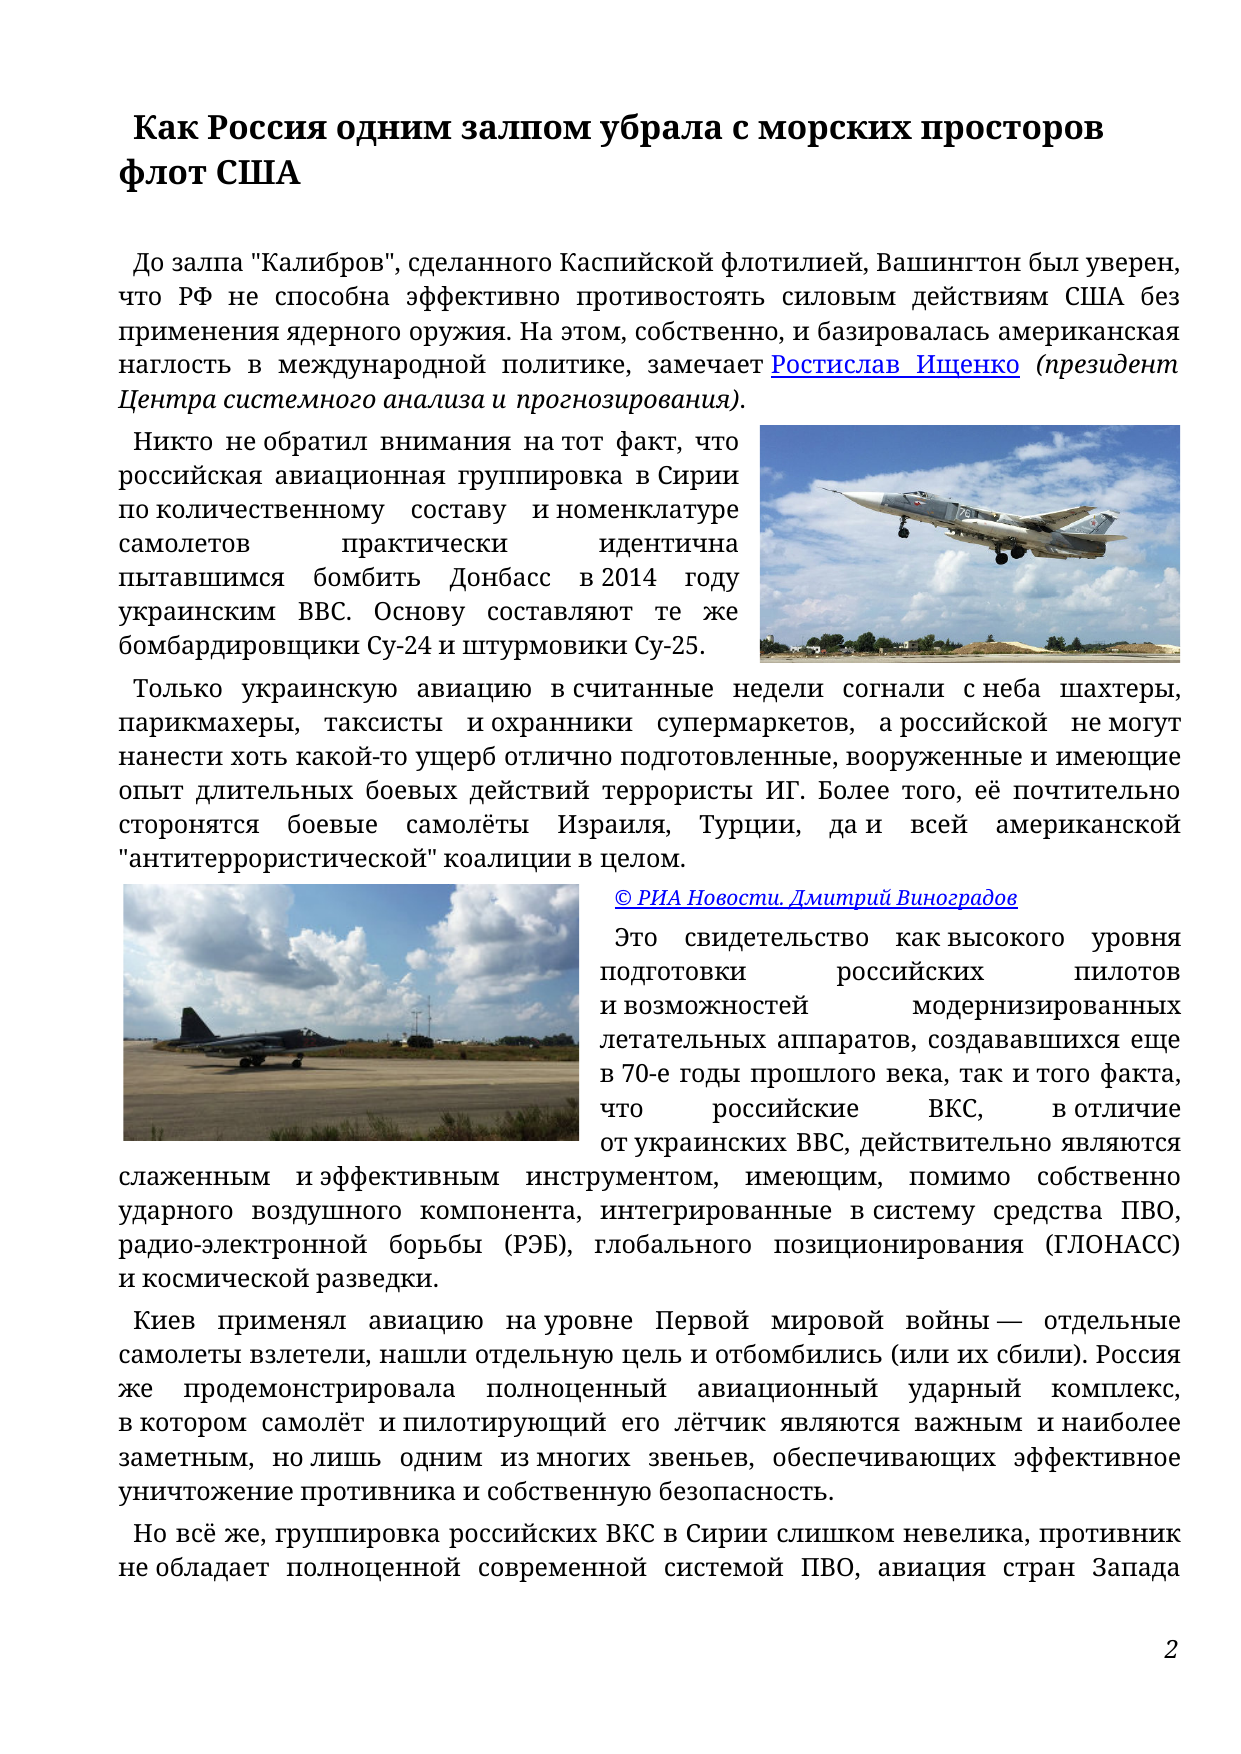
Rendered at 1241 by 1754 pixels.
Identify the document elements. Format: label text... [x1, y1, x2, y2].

text Это свидетельство как высокого уровня подготовки российских пилотов и возможностей модернизированных летательных аппаратов, создававшихся еще в 70-е годы прошлого века, так и того факта, что российские ВКС, в отличие от украинских ВВС, действительно являются слаженным и эффективным инструментом, имеющим, помимо собственно ударного воздушного компонента, интегрированные в систему средства ПВО, радио-электронной борьбы (РЭБ), глобального позиционирования (ГЛОНАСС) и космической разведки. [118, 920, 1181, 1294]
text Только украинскую авиацию в считанные недели согнали с неба шахтеры, парикмахеры, таксисты и охранники супермаркетов, а российской не могут нанести хоть какой-то ущерб отлично подготовленные, вооруженные и имеющие опыт длительных боевых действий террористы ИГ. Более того, её почтительно сторонятся боевые самолёты Израиля, Турции, да и всей американской "антитеррористической" коалиции в целом. [118, 670, 1181, 875]
text Никто не обратил внимания на тот факт, что российская авиационная группировка в Сирии по количественному составу и номенклатуре самолетов практически идентична пытавшимся бомбить Донбасс в 2014 году украинским ВВС. Основу составляют те же бомбардировщики Су-24 и штурмовики Су-25. [118, 424, 1182, 664]
subtitle Как Россия одним залпом убрала с морских просторов флот США [118, 103, 1181, 194]
text © РИА Новости. Дмитрий Виноградов [118, 883, 1181, 1142]
text Но всё же, группировка российских ВКС в Сирии слишком невелика, противник не обладает полноценной современной системой ПВО, авиация стран Запада [118, 1516, 1181, 1584]
text Киев применял авиацию на уровне Первой мировой войны — отдельные самолеты взлетели, нашли отдельную цель и отбомбились (или их сбили). Россия же продемонстрировала полноценный авиационный ударный комплекс, в котором самолёт и пилотирующий его лётчик являются важным и наиболее заметным, но лишь одним из многих звеньев, обеспечивающих эффективное уничтожение противника и собственную безопасность. [118, 1303, 1181, 1507]
text До залпа "Калибров", сделанного Каспийской флотилией, Вашингтон был уверен, что РФ не способна эффективно противостоять силовым действиям США без применения ядерного оружия. На этом, собственно, и базировалась американская наглость в международной политике, замечает Ростислав Ищенко (президент Центра системного анализа и прогнозирования). [118, 245, 1181, 415]
picture [123, 884, 580, 1141]
picture [759, 425, 1181, 663]
